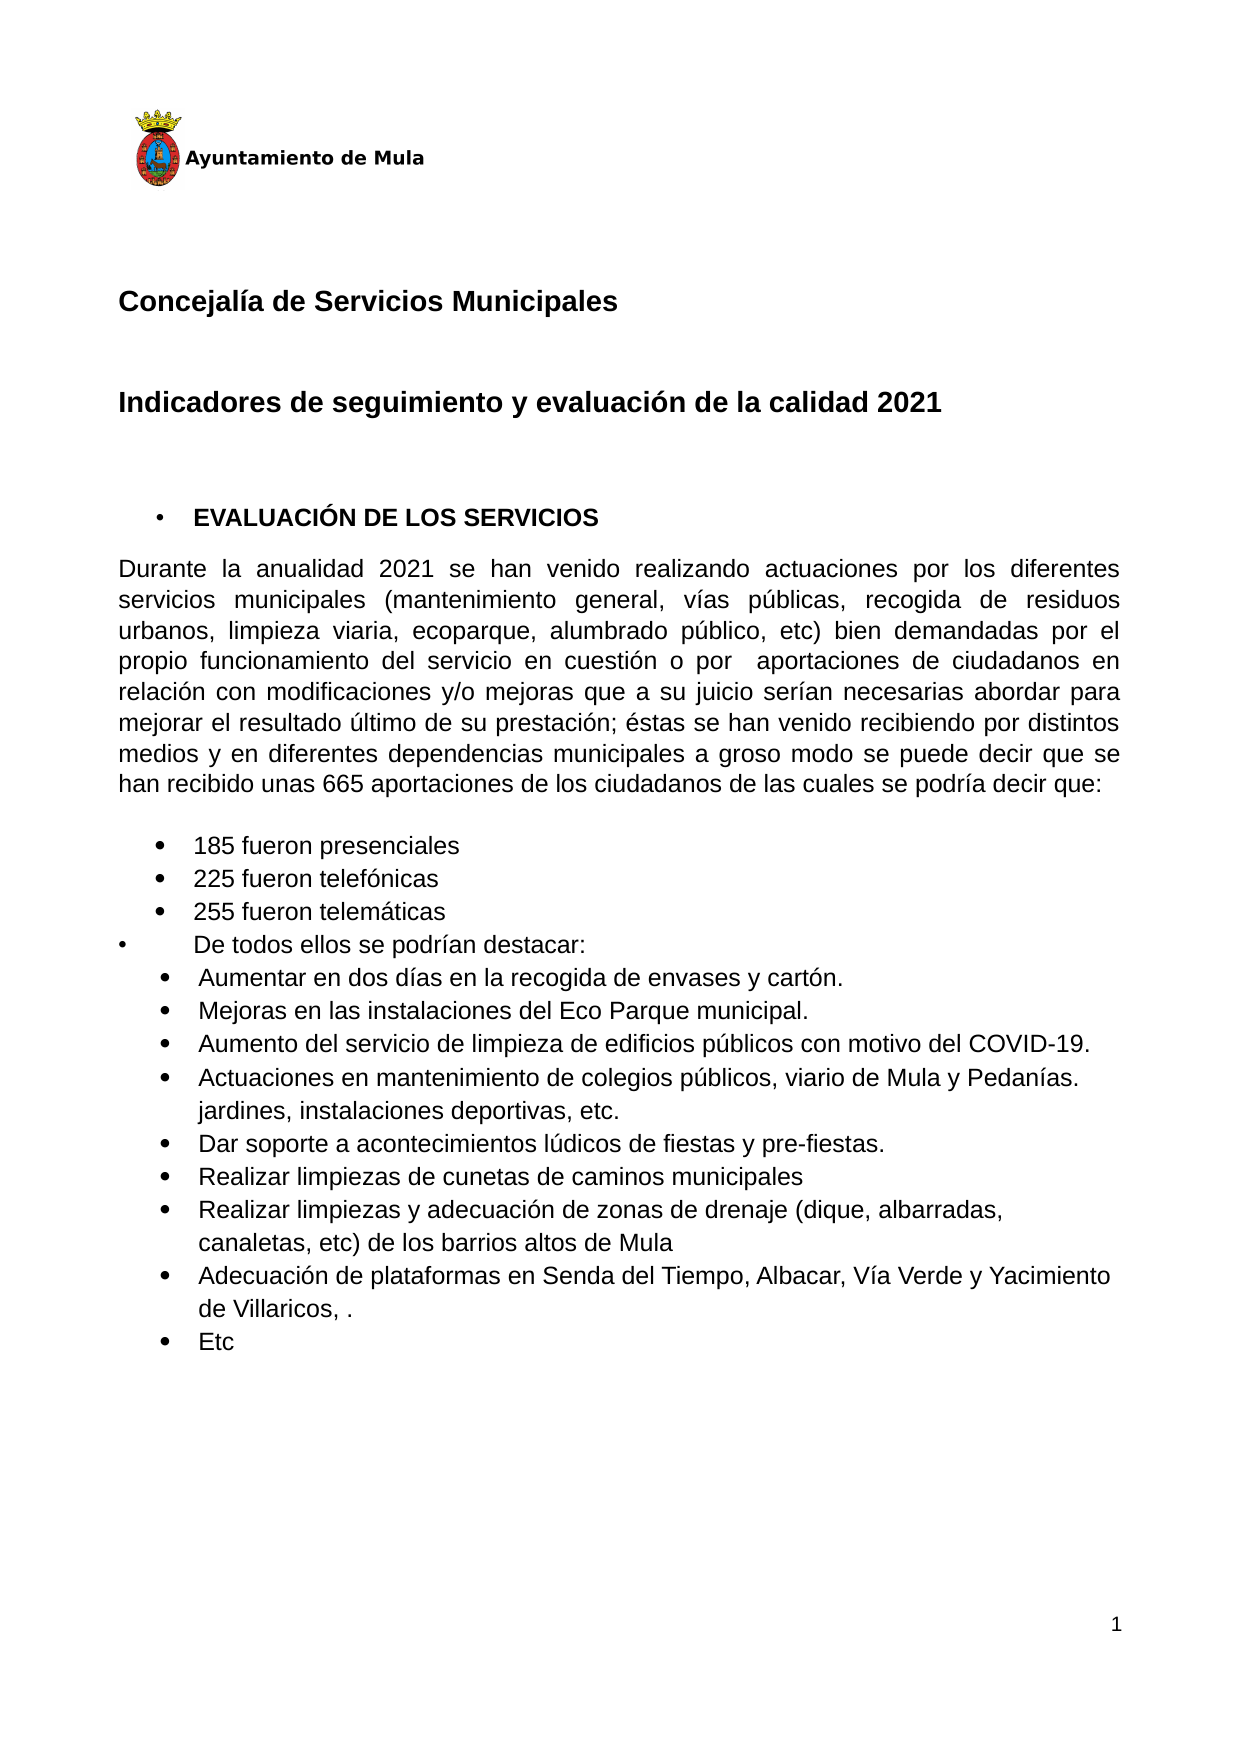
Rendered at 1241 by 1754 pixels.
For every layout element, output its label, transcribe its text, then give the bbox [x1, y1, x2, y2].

list 255 fueron telemáticas [156, 897, 1122, 926]
list Adecuación de plataformas en Senda del Tiempo, Albacar, Vía Verde y Yacimiento de Villaricos, . [161, 1261, 1122, 1323]
list Etc [161, 1327, 1122, 1356]
list Aumentar en dos días en la recogida de envases y cartón. [161, 963, 1122, 992]
list De todos ellos se podrían destacar: [118, 930, 1122, 959]
list 185 fueron presenciales [156, 831, 1122, 859]
text Indicadores de seguimiento y evaluación de la calidad 2021 [118, 385, 1122, 418]
list Realizar limpiezas y adecuación de zonas de drenaje (dique, albarradas, canaletas, etc) de los barrios altos de Mula [161, 1195, 1122, 1257]
list Realizar limpiezas de cunetas de caminos municipales [161, 1162, 1122, 1191]
list 225 fueron telefónicas [156, 864, 1122, 893]
list Actuaciones en mantenimiento de colegios públicos, viario de Mula y Pedanías. jardines, instalaciones deportivas, etc. [161, 1063, 1122, 1124]
list EVALUACIÓN DE LOS SERVICIOS [156, 503, 1122, 532]
list Durante la anualidad 2021 se han venido realizando actuaciones por los diferentes servicios municipales (mantenimiento general, vías públicas, recogida de residuos urbanos, limpieza viaria, ecoparque, alumbrado público, etc) bien demandadas por el propio funcionamiento del servicio en cuestión o por aportaciones de ciudadanos en relación con modificaciones y/o mejoras que a su juicio serían necesarias abordar para mejorar el resultado último de su prestación; éstas se han venido recibiendo por distintos medios y en diferentes dependencias municipales a groso modo se puede decir que se han recibido unas 665 aportaciones de los ciudadanos de las cuales se podría decir que: [118, 554, 1122, 798]
picture [118, 101, 447, 206]
list Mejoras en las instalaciones del Eco Parque municipal. [161, 996, 1122, 1025]
list Aumento del servicio de limpieza de edificios públicos con motivo del COVID-19. [161, 1029, 1122, 1058]
text Concejalía de Servicios Municipales [118, 284, 1122, 318]
list Dar soporte a acontecimientos lúdicos de fiestas y pre-fiestas. [161, 1129, 1122, 1158]
